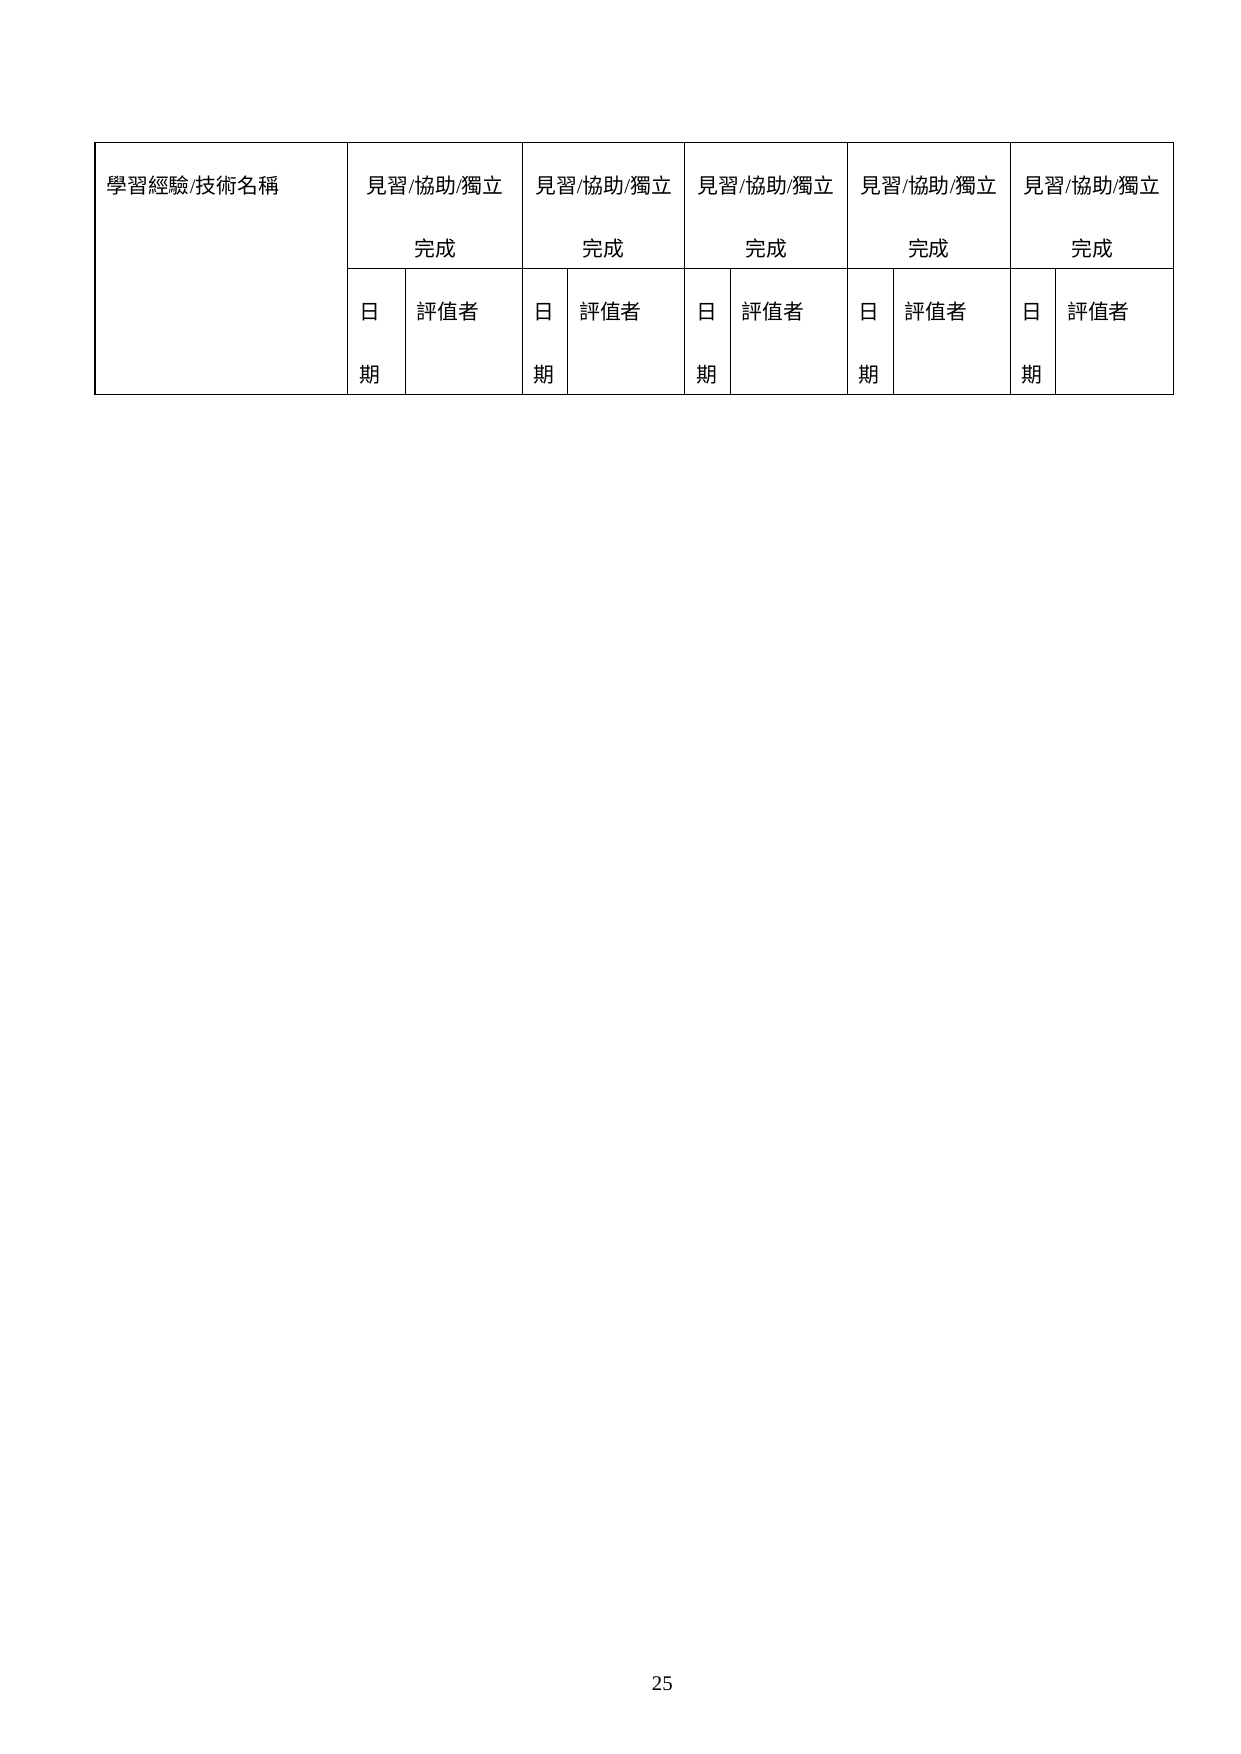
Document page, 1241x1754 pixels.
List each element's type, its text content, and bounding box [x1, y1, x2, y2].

table_cell 評值者 [568, 269, 684, 394]
table_cell 日期 [685, 269, 730, 394]
table_cell 評值者 [406, 269, 522, 394]
table_cell 評值者 [894, 269, 1010, 394]
table_cell 評值者 [1056, 269, 1173, 394]
table_header 見習/協助/獨立完成 [848, 143, 1010, 268]
table_header 見習/協助/獨立完成 [523, 143, 684, 268]
table_cell 日期 [348, 269, 405, 394]
table_header 見習/協助/獨立完成 [348, 143, 522, 268]
table_cell 日期 [1011, 269, 1055, 394]
table_header 見習/協助/獨立完成 [685, 143, 847, 268]
table_cell 日期 [848, 269, 893, 394]
table_header 學習經驗/技術名稱 [96, 143, 347, 394]
table_cell 評值者 [731, 269, 847, 394]
table_cell 日期 [523, 269, 567, 394]
table_header 見習/協助/獨立完成 [1011, 143, 1173, 268]
